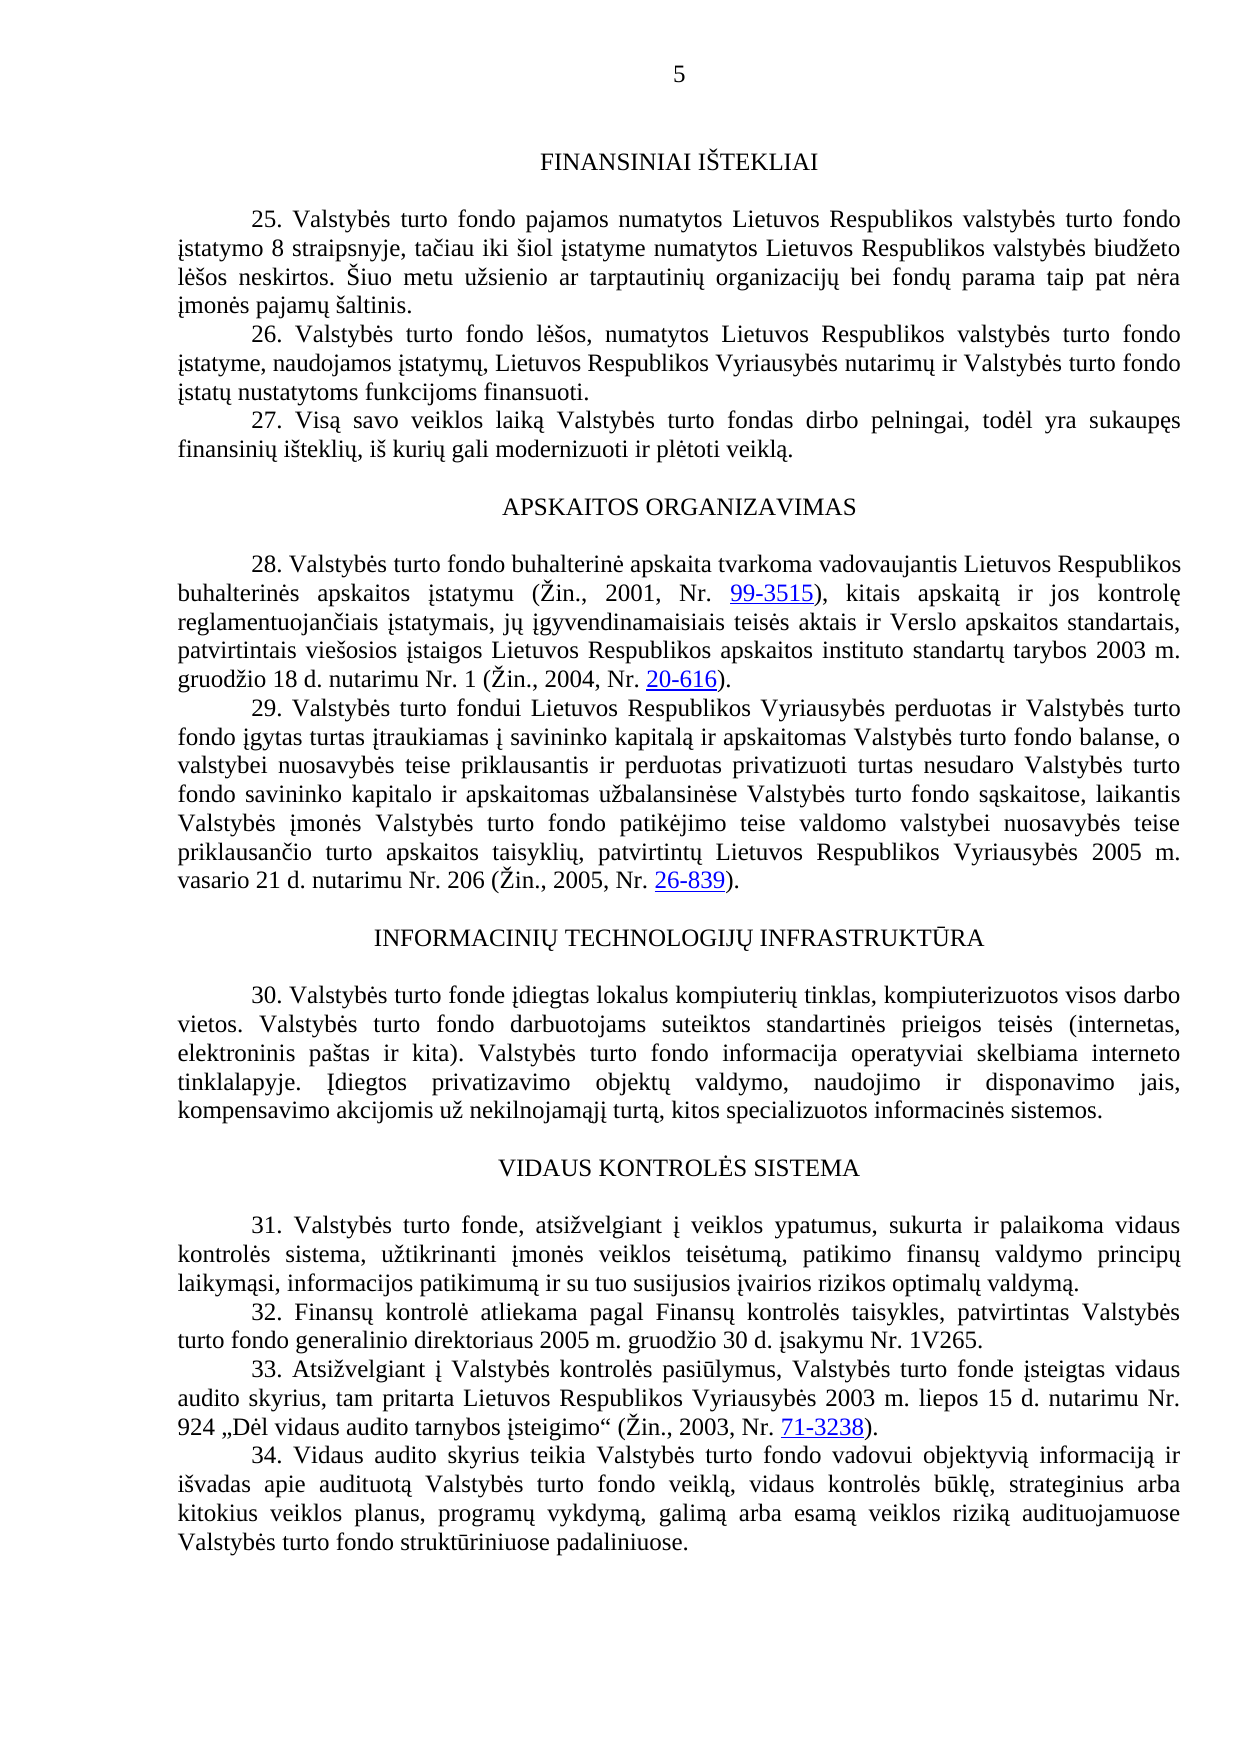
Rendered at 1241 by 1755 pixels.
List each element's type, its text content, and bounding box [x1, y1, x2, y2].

text 34. Vidaus audito skyrius teikia Valstybės turto fondo vadovui objektyvią informaciją ir išvadas apie audituotą Valstybės turto fondo veiklą, vidaus kontrolės būklę, strateginius arba kitokius veiklos planus, programų vykdymą, galimą arba esamą veiklos riziką audituojamuose Valstybės turto fondo struktūriniuose padaliniuose. [177, 1441, 1181, 1556]
text 30. Valstybės turto fonde įdiegtas lokalus kompiuterių tinklas, kompiuterizuotos visos darbo vietos. Valstybės turto fondo darbuotojams suteiktos standartinės prieigos teisės (internetas, elektroninis paštas ir kita). Valstybės turto fondo informacija operatyviai skelbiama interneto tinklalapyje. Įdiegtos privatizavimo objektų valdymo, naudojimo ir disponavimo jais, kompensavimo akcijomis už nekilnojamąjį turtą, kitos specializuotos informacinės sistemos. [177, 981, 1181, 1124]
text VIDAUS KONTROLĖS SISTEMA [177, 1153, 1181, 1182]
text 25. Valstybės turto fondo pajamos numatytos Lietuvos Respublikos valstybės turto fondo įstatymo 8 straipsnyje, tačiau iki šiol įstatyme numatytos Lietuvos Respublikos valstybės biudžeto lėšos neskirtos. Šiuo metu užsienio ar tarptautinių organizacijų bei fondų parama taip pat nėra įmonės pajamų šaltinis. [177, 204, 1181, 319]
text APSKAITOS ORGANIZAVIMAS [177, 492, 1181, 521]
text 28. Valstybės turto fondo buhalterinė apskaita tvarkoma vadovaujantis Lietuvos Respublikos buhalterinės apskaitos įstatymu (Žin., 2001, Nr. 99-3515), kitais apskaitą ir jos kontrolę reglamentuojančiais įstatymais, jų įgyvendinamaisiais teisės aktais ir Verslo apskaitos standartais, patvirtintais viešosios įstaigos Lietuvos Respublikos apskaitos instituto standartų tarybos 2003 m. gruodžio 18 d. nutarimu Nr. 1 (Žin., 2004, Nr. 20-616). [177, 549, 1181, 693]
text FINANSINIAI IŠTEKLIAI [177, 147, 1181, 176]
text 32. Finansų kontrolė atliekama pagal Finansų kontrolės taisykles, patvirtintas Valstybės turto fondo generalinio direktoriaus 2005 m. gruodžio 30 d. įsakymu Nr. 1V265. [177, 1297, 1181, 1354]
text 27. Visą savo veiklos laiką Valstybės turto fondas dirbo pelningai, todėl yra sukaupęs finansinių išteklių, iš kurių gali modernizuoti ir plėtoti veiklą. [177, 406, 1181, 463]
text 33. Atsižvelgiant į Valstybės kontrolės pasiūlymus, Valstybės turto fonde įsteigtas vidaus audito skyrius, tam pritarta Lietuvos Respublikos Vyriausybės 2003 m. liepos 15 d. nutarimu Nr. 924 „Dėl vidaus audito tarnybos įsteigimo“ (Žin., 2003, Nr. 71-3238). [177, 1354, 1181, 1441]
text 26. Valstybės turto fondo lėšos, numatytos Lietuvos Respublikos valstybės turto fondo įstatyme, naudojamos įstatymų, Lietuvos Respublikos Vyriausybės nutarimų ir Valstybės turto fondo įstatų nustatytoms funkcijoms finansuoti. [177, 319, 1181, 406]
text 31. Valstybės turto fonde, atsižvelgiant į veiklos ypatumus, sukurta ir palaikoma vidaus kontrolės sistema, užtikrinanti įmonės veiklos teisėtumą, patikimo finansų valdymo principų laikymąsi, informacijos patikimumą ir su tuo susijusios įvairios rizikos optimalų valdymą. [177, 1211, 1181, 1297]
text 29. Valstybės turto fondui Lietuvos Respublikos Vyriausybės perduotas ir Valstybės turto fondo įgytas turtas įtraukiamas į savininko kapitalą ir apskaitomas Valstybės turto fondo balanse, o valstybei nuosavybės teise priklausantis ir perduotas privatizuoti turtas nesudaro Valstybės turto fondo savininko kapitalo ir apskaitomas užbalansinėse Valstybės turto fondo sąskaitose, laikantis Valstybės įmonės Valstybės turto fondo patikėjimo teise valdomo valstybei nuosavybės teise priklausančio turto apskaitos taisyklių, patvirtintų Lietuvos Respublikos Vyriausybės 2005 m. vasario 21 d. nutarimu Nr. 206 (Žin., 2005, Nr. 26-839). [177, 693, 1181, 894]
text INFORMACINIŲ TECHNOLOGIJŲ INFRASTRUKTŪRA [177, 923, 1181, 952]
